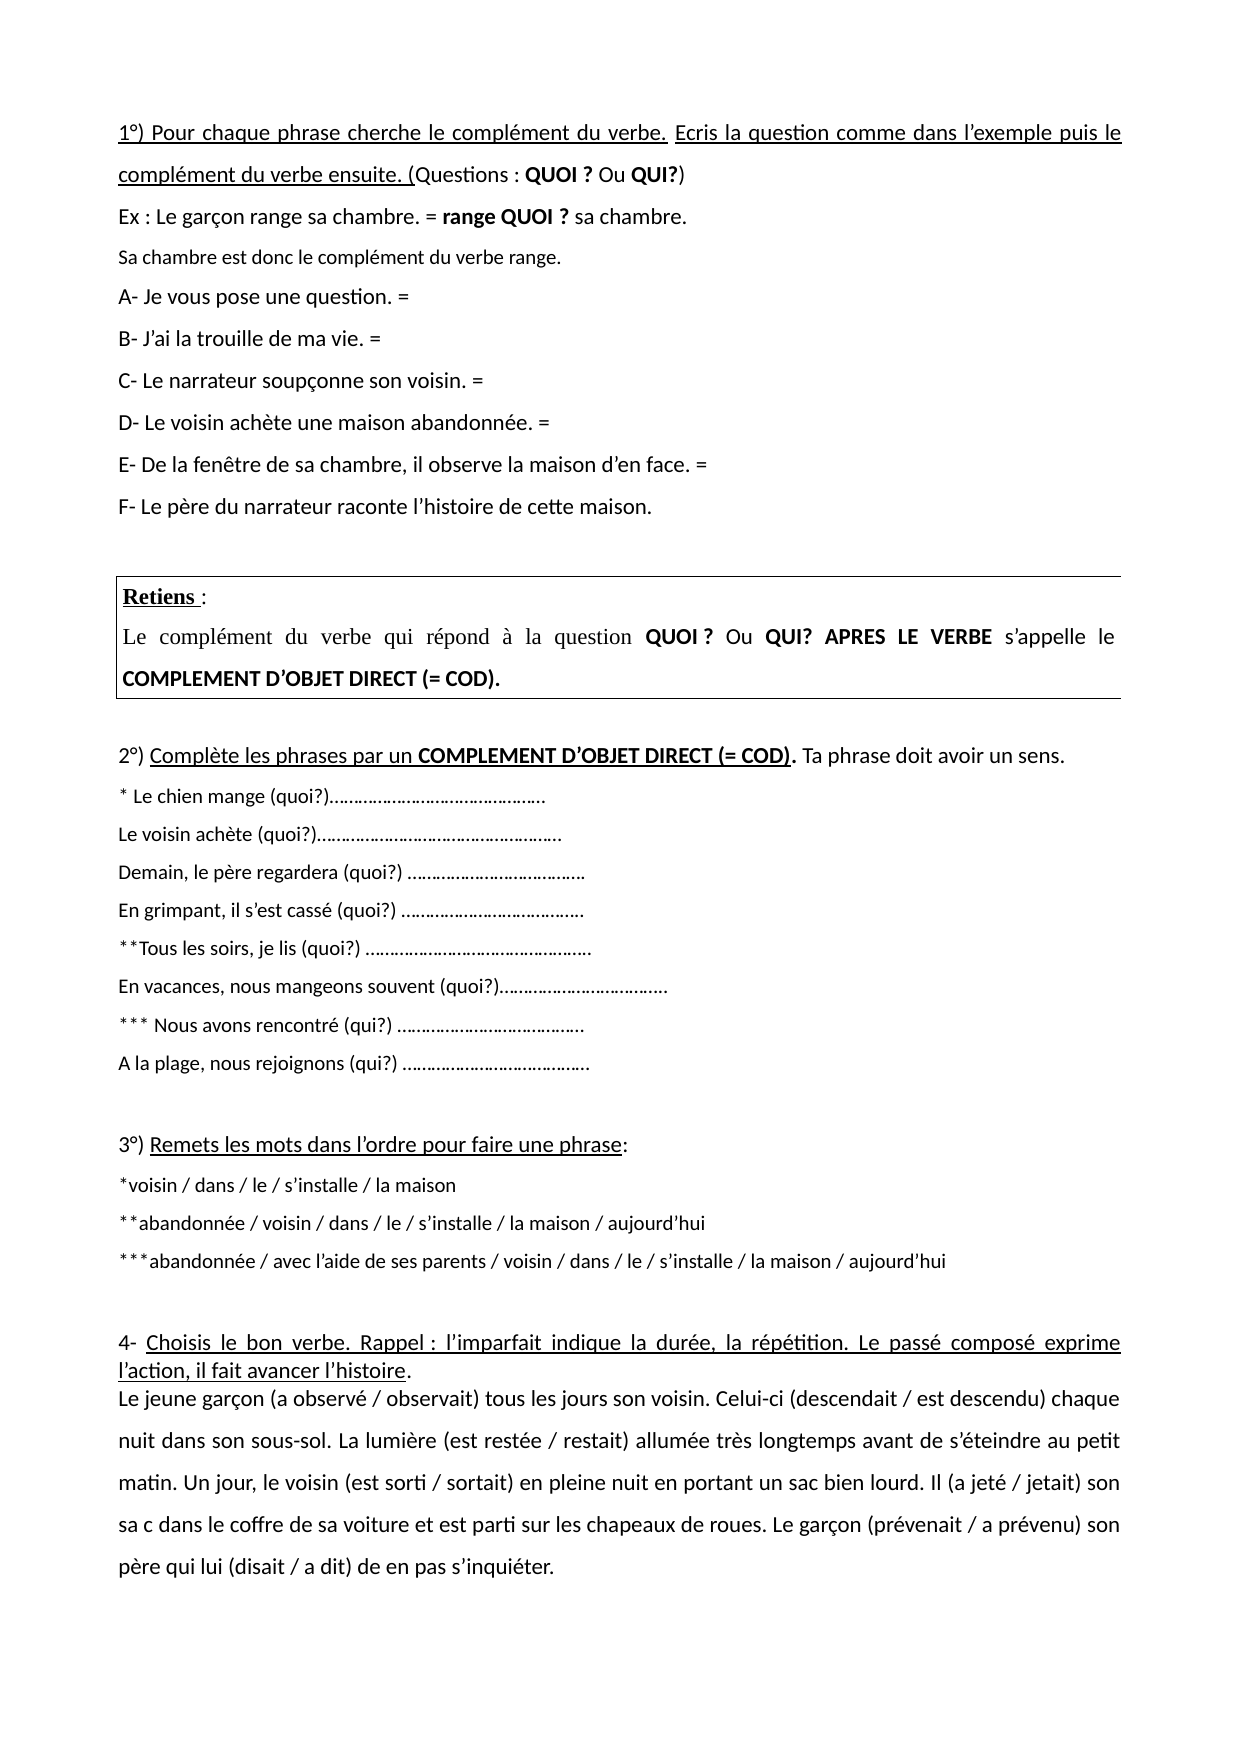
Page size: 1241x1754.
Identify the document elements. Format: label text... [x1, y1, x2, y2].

text Demain, le père regardera (quoi?) ………………………………. [118, 859, 1122, 885]
text En vacances, nous mangeons souvent (quoi?)…………………………….. [118, 974, 1122, 999]
text F- Le père du narrateur raconte l’histoire de cette maison. [118, 492, 1122, 520]
text 4- Choisis le bon verbe. Rappel : l’imparfait indique la durée, la répétition. Le passé composé exprime l’action, il fait avancer l’histoire. [118, 1328, 1122, 1384]
text A la plage, nous rejoignons (qui?) ………………………………… [118, 1050, 1122, 1075]
text Sa chambre est donc le complément du verbe range. [118, 244, 1122, 269]
text *voisin / dans / le / s’installe / la maison [118, 1172, 1122, 1197]
text ***abandonnée / avec l’aide de ses parents / voisin / dans / le / s’installe / la maison / aujourd’hui [118, 1248, 1122, 1274]
text 1°) Pour chaque phrase cherche le complément du verbe. Ecris la question comme dans l’exemple puis le complément du verbe ensuite. (Questions : QUOI ? Ou QUI?) [118, 118, 1122, 188]
text D- Le voisin achète une maison abandonnée. = [118, 408, 1122, 436]
text C- Le narrateur soupçonne son voisin. = [118, 366, 1122, 394]
text 2°) Complète les phrases par un COMPLEMENT D’OBJET DIRECT (= COD). Ta phrase doit avoir un sens. [118, 741, 1122, 769]
text 3°) Remets les mots dans l’ordre pour faire une phrase: [118, 1130, 1122, 1158]
table_header Retiens : Le complément du verbe qui répond à la question QUOI ? Ou QUI? APRES LE VERBE s’appelle le COMPLEMENT D’OBJET DIRECT (= COD). [117, 577, 1121, 698]
text Ex : Le garçon range sa chambre. = range QUOI ? sa chambre. [118, 202, 1122, 230]
text En grimpant, il s’est cassé (quoi?) ……………………………….. [118, 897, 1122, 923]
text *** Nous avons rencontré (qui?) ………………………………… [118, 1012, 1122, 1037]
text * Le chien mange (quoi?)……………………………………… [118, 783, 1122, 808]
text E- De la fenêtre de sa chambre, il observe la maison d’en face. = [118, 450, 1122, 478]
text **abandonnée / voisin / dans / le / s’installe / la maison / aujourd’hui [118, 1210, 1122, 1236]
text Le voisin achète (quoi?)…………………………………………… [118, 821, 1122, 847]
text B- J’ai la trouille de ma vie. = [118, 324, 1122, 352]
text **Tous les soirs, je lis (quoi?) ……………………………………….. [118, 936, 1122, 961]
text Le jeune garçon (a observé / observait) tous les jours son voisin. Celui-ci (descendait / est descendu) chaque nuit dans son sous-sol. La lumière (est restée / restait) allumée très longtemps avant de s’éteindre au petit matin. Un jour, le voisin (est sorti / sortait) en pleine nuit en portant un sac bien lourd. Il (a jeté / jetait) son sa c dans le coffre de sa voiture et est parti sur les chapeaux de roues. Le garçon (prévenait / a prévenu) son père qui lui (disait / a dit) de en pas s’inquiéter. [118, 1384, 1122, 1580]
text A- Je vous pose une question. = [118, 282, 1122, 310]
